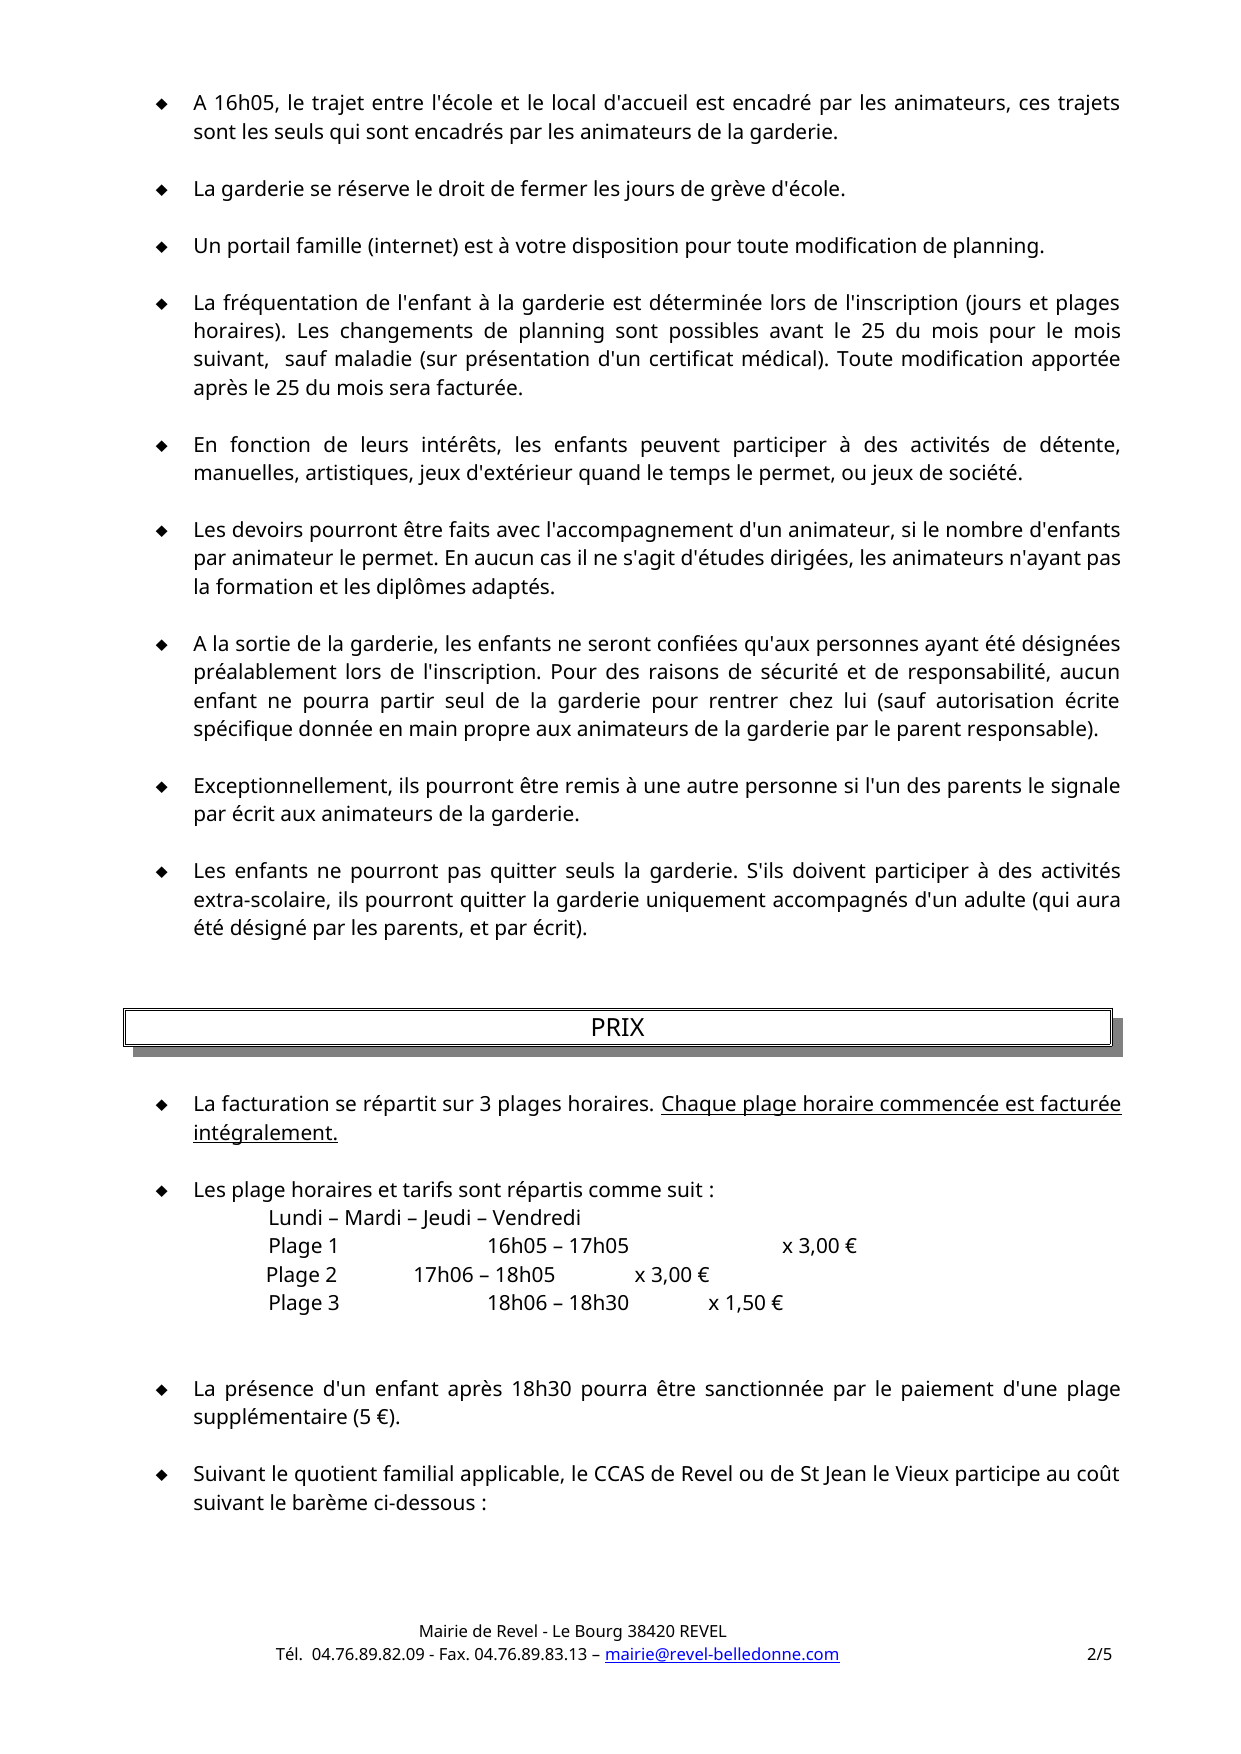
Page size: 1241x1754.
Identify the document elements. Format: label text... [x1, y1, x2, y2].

list Un portail famille (internet) est à votre disposition pour toute modification de planning. [156, 231, 1122, 259]
list La garderie se réserve le droit de fermer les jours de grève d'école. [156, 174, 1122, 202]
list Lundi – Mardi – Jeudi – Vendredi [231, 1203, 1122, 1232]
list La présence d'un enfant après 18h30 pourra être sanctionnée par le paiement d'une plage supplémentaire (5 €). [156, 1374, 1122, 1431]
list A la sortie de la garderie, les enfants ne seront confiées qu'aux personnes ayant été désignées préalablement lors de l'inscription. Pour des raisons de sécurité et de responsabilité, aucun enfant ne pourra partir seul de la garderie pour rentrer chez lui (sauf autorisation écrite spécifique donnée en main propre aux animateurs de la garderie par le parent responsable). [156, 629, 1122, 743]
list La facturation se répartit sur 3 plages horaires. Chaque plage horaire commencée est facturée intégralement. [156, 1089, 1122, 1146]
text PRIX [126, 1011, 1110, 1044]
list La fréquentation de l'enfant à la garderie est déterminée lors de l'inscription (jours et plages horaires). Les changements de planning sont possibles avant le 25 du mois pour le mois suivant, sauf maladie (sur présentation d'un certificat médical). Toute modification apportée après le 25 du mois sera facturée. [156, 288, 1122, 401]
list Les plage horaires et tarifs sont répartis comme suit : [156, 1175, 1122, 1203]
list Plage 3 18h06 – 18h30 x 1,50 € [268, 1288, 1122, 1317]
list Suivant le quotient familial applicable, le CCAS de Revel ou de St Jean le Vieux participe au coût suivant le barème ci-dessous : [156, 1459, 1122, 1516]
list Les devoirs pourront être faits avec l'accompagnement d'un animateur, si le nombre d'enfants par animateur le permet. En aucun cas il ne s'agit d'études dirigées, les animateurs n'ayant pas la formation et les diplômes adaptés. [156, 515, 1122, 600]
list Plage 1 16h05 – 17h05 x 3,00 € [231, 1232, 1122, 1260]
list Les enfants ne pourront pas quitter seuls la garderie. S'ils doivent participer à des activités extra-scolaire, ils pourront quitter la garderie uniquement accompagnés d'un adulte (qui aura été désigné par les parents, et par écrit). [156, 856, 1122, 942]
list A 16h05, le trajet entre l'école et le local d'accueil est encadré par les animateurs, ces trajets sont les seuls qui sont encadrés par les animateurs de la garderie. [156, 88, 1122, 145]
list Plage 2 17h06 – 18h05 x 3,00 € [156, 1260, 1122, 1288]
list En fonction de leurs intérêts, les enfants peuvent participer à des activités de détente, manuelles, artistiques, jeux d'extérieur quand le temps le permet, ou jeux de société. [156, 430, 1122, 487]
list Exceptionnellement, ils pourront être remis à une autre personne si l'un des parents le signale par écrit aux animateurs de la garderie. [156, 771, 1122, 828]
